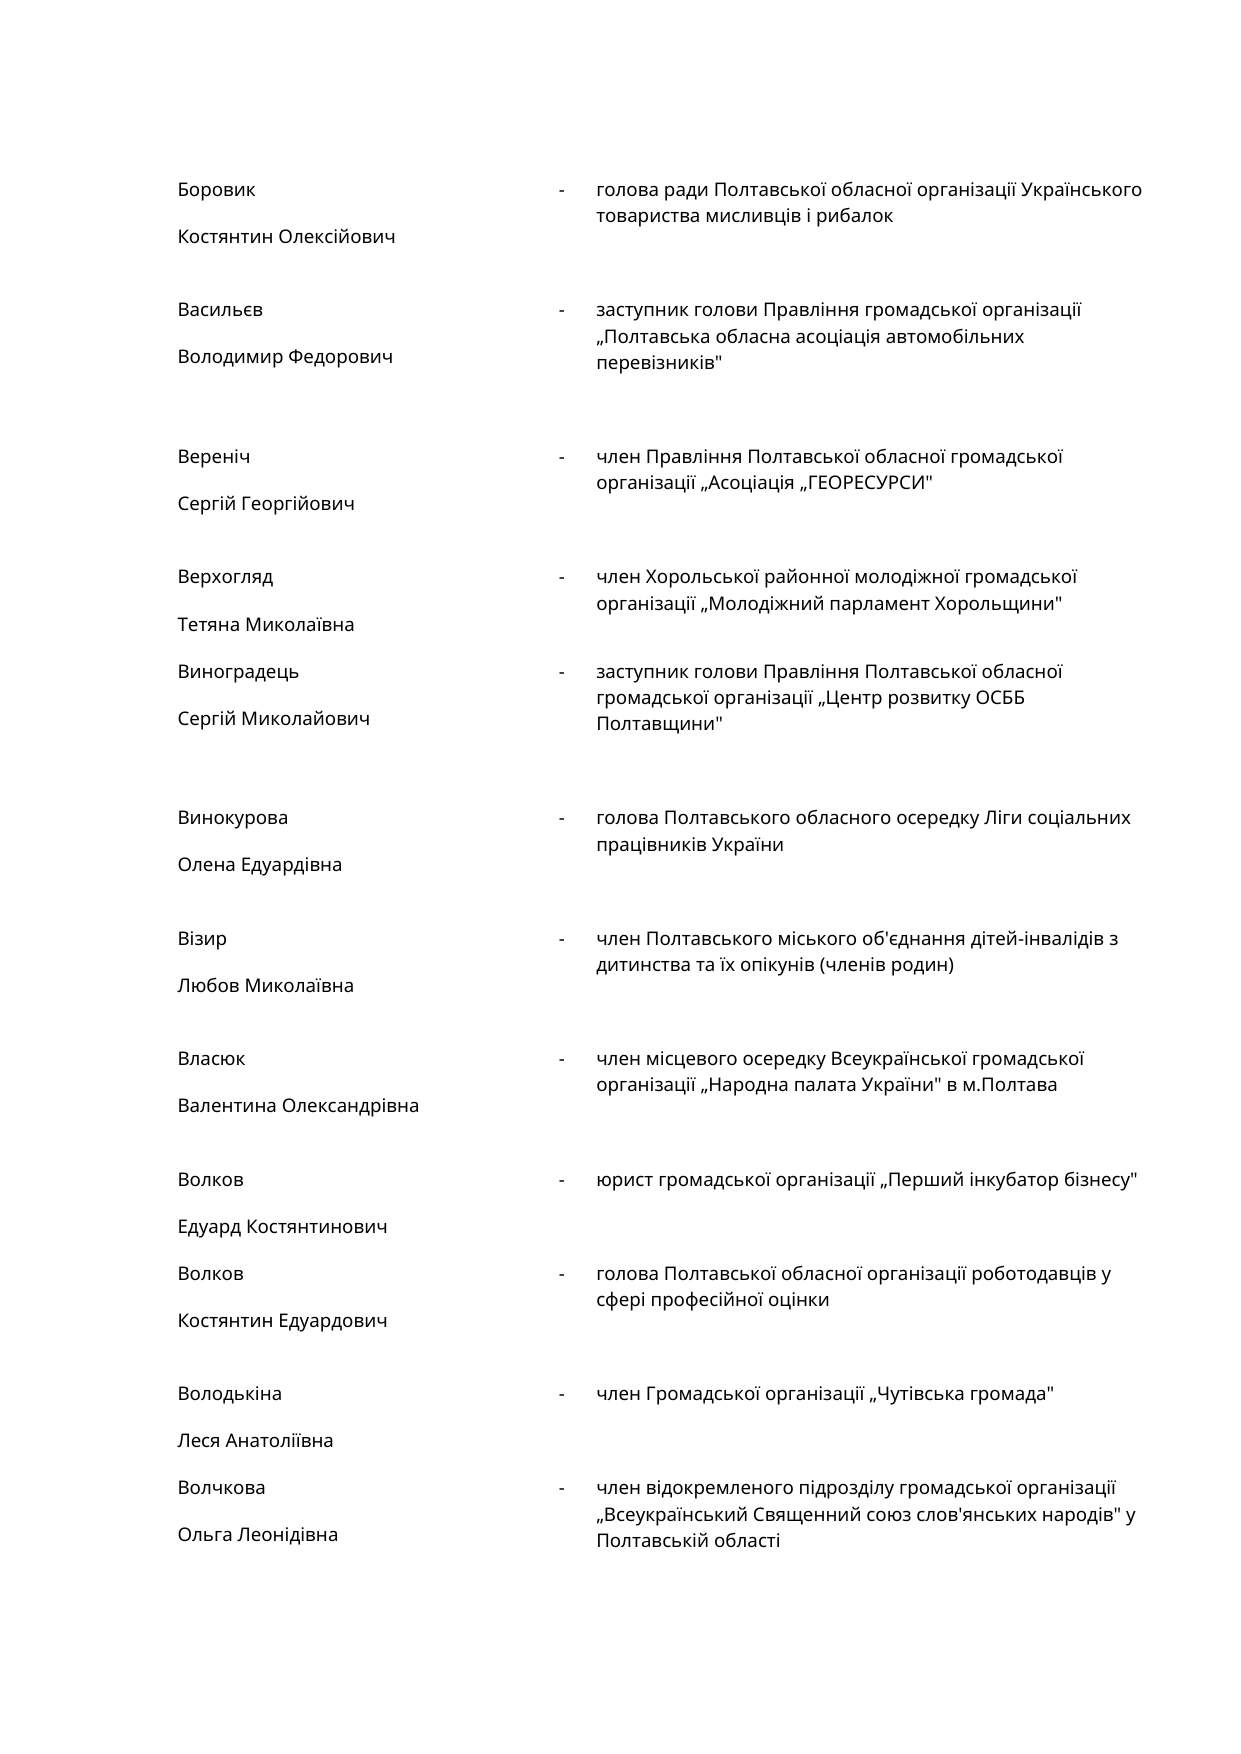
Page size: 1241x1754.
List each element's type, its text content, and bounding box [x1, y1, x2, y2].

table_cell - [559, 165, 596, 286]
table_cell - [559, 647, 596, 793]
table_cell - [559, 794, 596, 914]
table_cell член Полтавського міського об'єднання дітей-інвалідів з дитинства та їх опікунів (членів родин) [596, 914, 1146, 1034]
table_cell Волков Костянтин Едуардович [177, 1249, 558, 1369]
table_cell Волков Едуард Костянтинович [177, 1155, 558, 1249]
table_cell заступник голови Правління Полтавської обласної громадської організації „Центр розвитку ОСББ Полтавщини" [596, 647, 1146, 793]
table_cell - [559, 1369, 596, 1463]
table_cell - [559, 1249, 596, 1369]
table_cell Вереніч Сергій Георгійович [177, 432, 558, 553]
table_cell Волчкова Ольга Леонідівна [177, 1464, 558, 1610]
table_cell Володькіна Леся Анатоліївна [177, 1369, 558, 1463]
table_cell член місцевого осередку Всеукраїнської громадської організації „Народна палата України" в м.Полтава [596, 1034, 1146, 1155]
table_cell член Правління Полтавської обласної громадської організації „Асоціація „ГЕОРЕСУРСИ" [596, 432, 1146, 553]
table_cell член Хорольської районної молодіжної громадської організації „Молодіжний парламент Хорольщини" [596, 553, 1146, 647]
table_cell - [559, 1464, 596, 1610]
table_cell голова Полтавської обласної організації роботодавців у сфері професійної оцінки [596, 1249, 1146, 1369]
table_cell - [559, 286, 596, 432]
table_cell Верхогляд Тетяна Миколаївна [177, 553, 558, 647]
table_cell голова Полтавського обласного осередку Ліги соціальних працівників України [596, 794, 1146, 914]
table_cell - [559, 1155, 596, 1249]
table_cell - [559, 432, 596, 553]
table_cell - [559, 1034, 596, 1155]
table_cell Візир Любов Миколаївна [177, 914, 558, 1034]
table_cell юрист громадської організації „Перший інкубатор бізнесу" [596, 1155, 1146, 1249]
table_cell член Громадської організації „Чутівська громада" [596, 1369, 1146, 1463]
table_cell [177, 118, 558, 165]
table_cell Винокурова Олена Едуардівна [177, 794, 558, 914]
table_cell Власюк Валентина Олександрівна [177, 1034, 558, 1155]
table_cell заступник голови Правління громадської організації „Полтавська обласна асоціація автомобільних перевізників" [596, 286, 1146, 432]
table_cell голова ради Полтавської обласної організації Українського товариства мисливців і рибалок [596, 165, 1146, 286]
table_cell Виноградець Сергій Миколайович [177, 647, 558, 793]
table_cell член відокремленого підрозділу громадської організації „Всеукраїнський Священний союз слов'янських народів" у Полтавській області [596, 1464, 1146, 1610]
table_cell - [559, 914, 596, 1034]
table_cell - [559, 553, 596, 647]
table_cell [596, 118, 1146, 165]
table_cell - [559, 118, 596, 165]
table_cell Васильєв Володимир Федорович [177, 286, 558, 432]
table_cell Боровик Костянтин Олексійович [177, 165, 558, 286]
